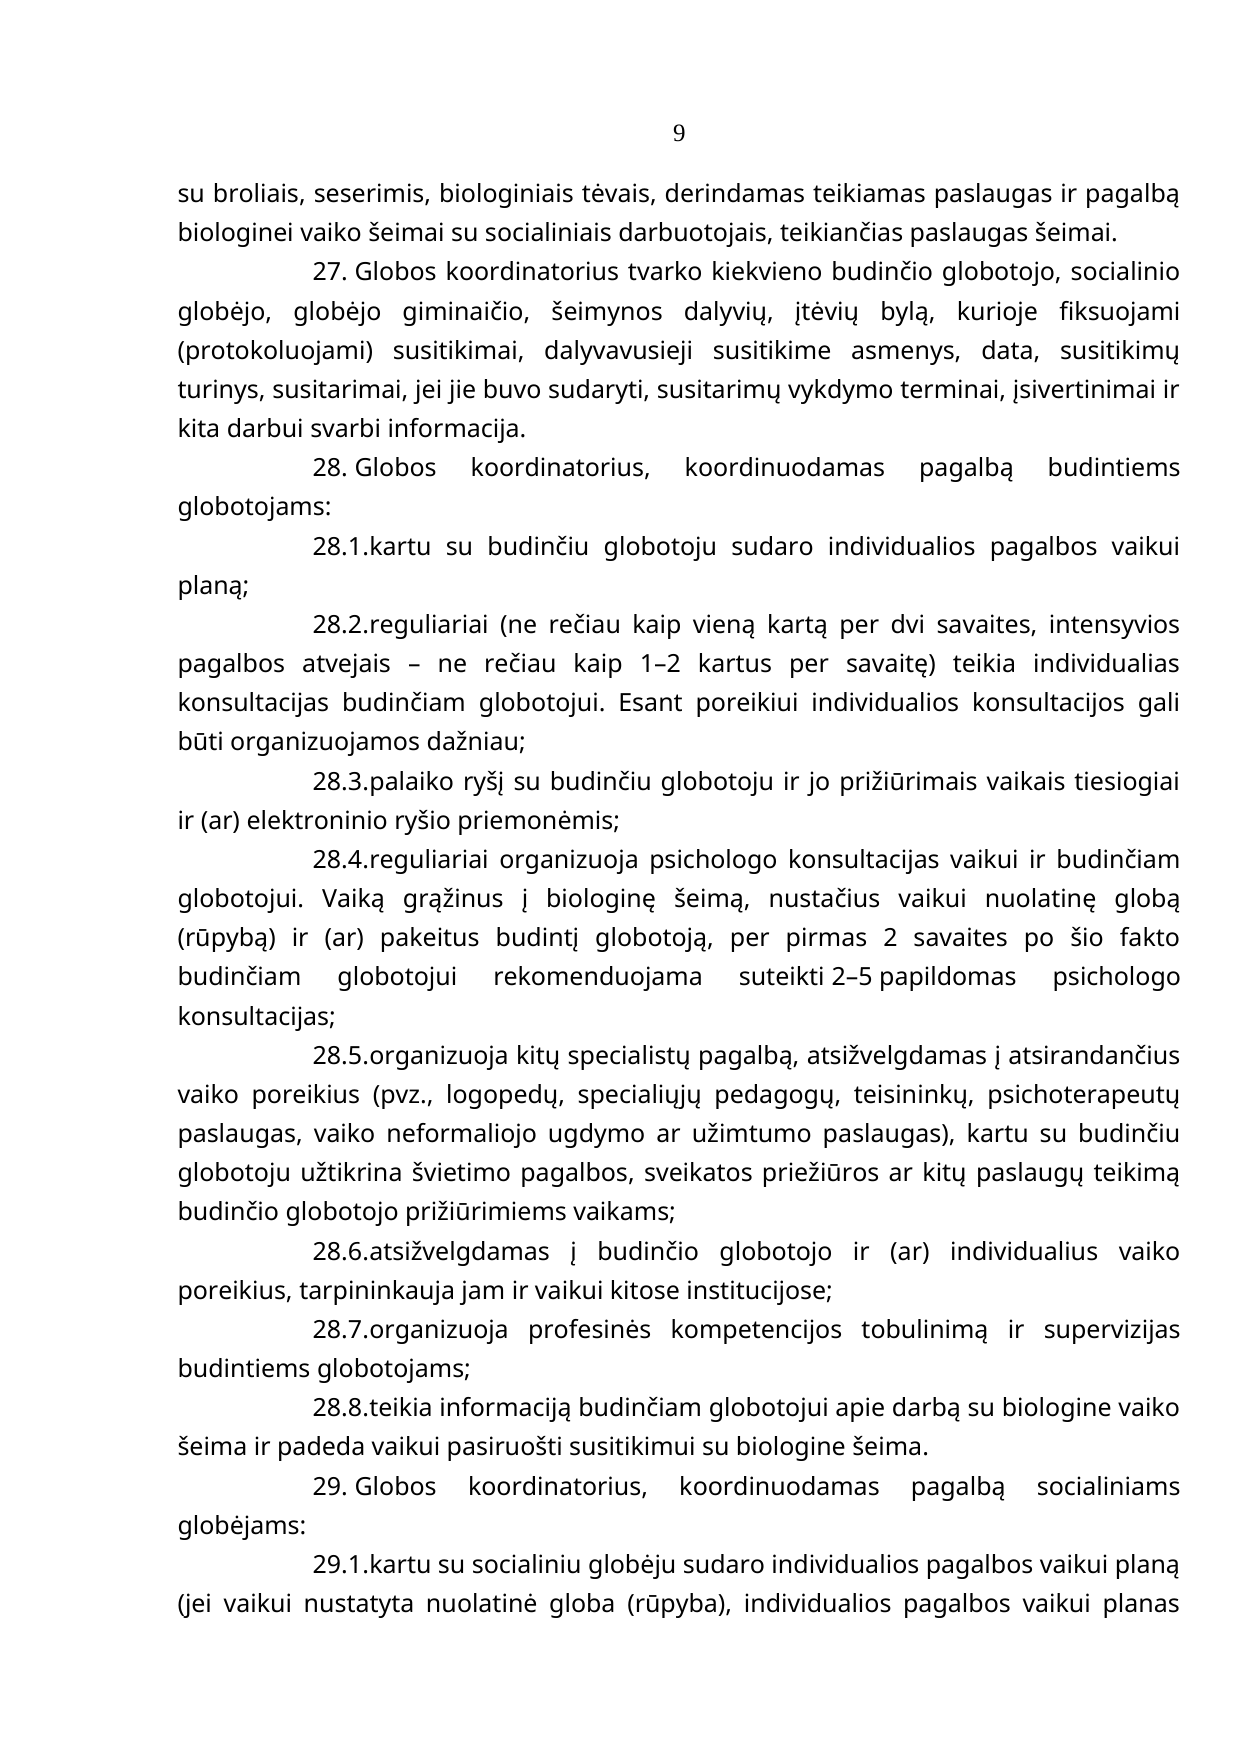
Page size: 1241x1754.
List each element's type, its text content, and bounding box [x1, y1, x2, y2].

text 29. Globos koordinatorius, koordinuodamas pagalbą socialiniams globėjams: [177, 1468, 1181, 1541]
text 28.1. kartu su budinčiu globotoju sudaro individualios pagalbos vaikui planą; [177, 528, 1181, 601]
text 27. Globos koordinatorius tvarko kiekvieno budinčio globotojo, socialinio globėjo, globėjo giminaičio, šeimynos dalyvių, įtėvių bylą, kurioje fiksuojami (protokoluojami) susitikimai, dalyvavusieji susitikime asmenys, data, susitikimų turinys, susitarimai, jei jie buvo sudaryti, susitarimų vykdymo terminai, įsivertinimai ir kita darbui svarbi informacija. [177, 254, 1181, 445]
text 28.3. palaiko ryšį su budinčiu globotoju ir jo prižiūrimais vaikais tiesiogiai ir (ar) elektroninio ryšio priemonėmis; [177, 763, 1181, 836]
text 28.8. teikia informaciją budinčiam globotojui apie darbą su biologine vaiko šeima ir padeda vaikui pasiruošti susitikimui su biologine šeima. [177, 1390, 1181, 1463]
text 28. Globos koordinatorius, koordinuodamas pagalbą budintiems globotojams: [177, 450, 1181, 523]
text 28.4. reguliariai organizuoja psichologo konsultacijas vaikui ir budinčiam globotojui. Vaiką grąžinus į biologinę šeimą, nustačius vaikui nuolatinę globą (rūpybą) ir (ar) pakeitus budintį globotoją, per pirmas 2 savaites po šio fakto budinčiam globotojui rekomenduojama suteikti 2–5 papildomas psichologo konsultacijas; [177, 841, 1181, 1032]
text 29.1. kartu su socialiniu globėju sudaro individualios pagalbos vaikui planą (jei vaikui nustatyta nuolatinė globa (rūpyba), individualios pagalbos vaikui planas [177, 1546, 1181, 1620]
text 28.6. atsižvelgdamas į budinčio globotojo ir (ar) individualius vaiko poreikius, tarpininkauja jam ir vaikui kitose institucijose; [177, 1233, 1181, 1306]
text su broliais, seserimis, biologiniais tėvais, derindamas teikiamas paslaugas ir pagalbą biologinei vaiko šeimai su socialiniais darbuotojais, teikiančias paslaugas šeimai. [177, 176, 1181, 249]
text 28.7. organizuoja profesinės kompetencijos tobulinimą ir supervizijas budintiems globotojams; [177, 1311, 1181, 1385]
text 28.5. organizuoja kitų specialistų pagalbą, atsižvelgdamas į atsirandančius vaiko poreikius (pvz., logopedų, specialiųjų pedagogų, teisininkų, psichoterapeutų paslaugas, vaiko neformaliojo ugdymo ar užimtumo paslaugas), kartu su budinčiu globotoju užtikrina švietimo pagalbos, sveikatos priežiūros ar kitų paslaugų teikimą budinčio globotojo prižiūrimiems vaikams; [177, 1037, 1181, 1228]
text 28.2. reguliariai (ne rečiau kaip vieną kartą per dvi savaites, intensyvios pagalbos atvejais – ne rečiau kaip 1–2 kartus per savaitę) teikia individualias konsultacijas budinčiam globotojui. Esant poreikiui individualios konsultacijos gali būti organizuojamos dažniau; [177, 606, 1181, 758]
